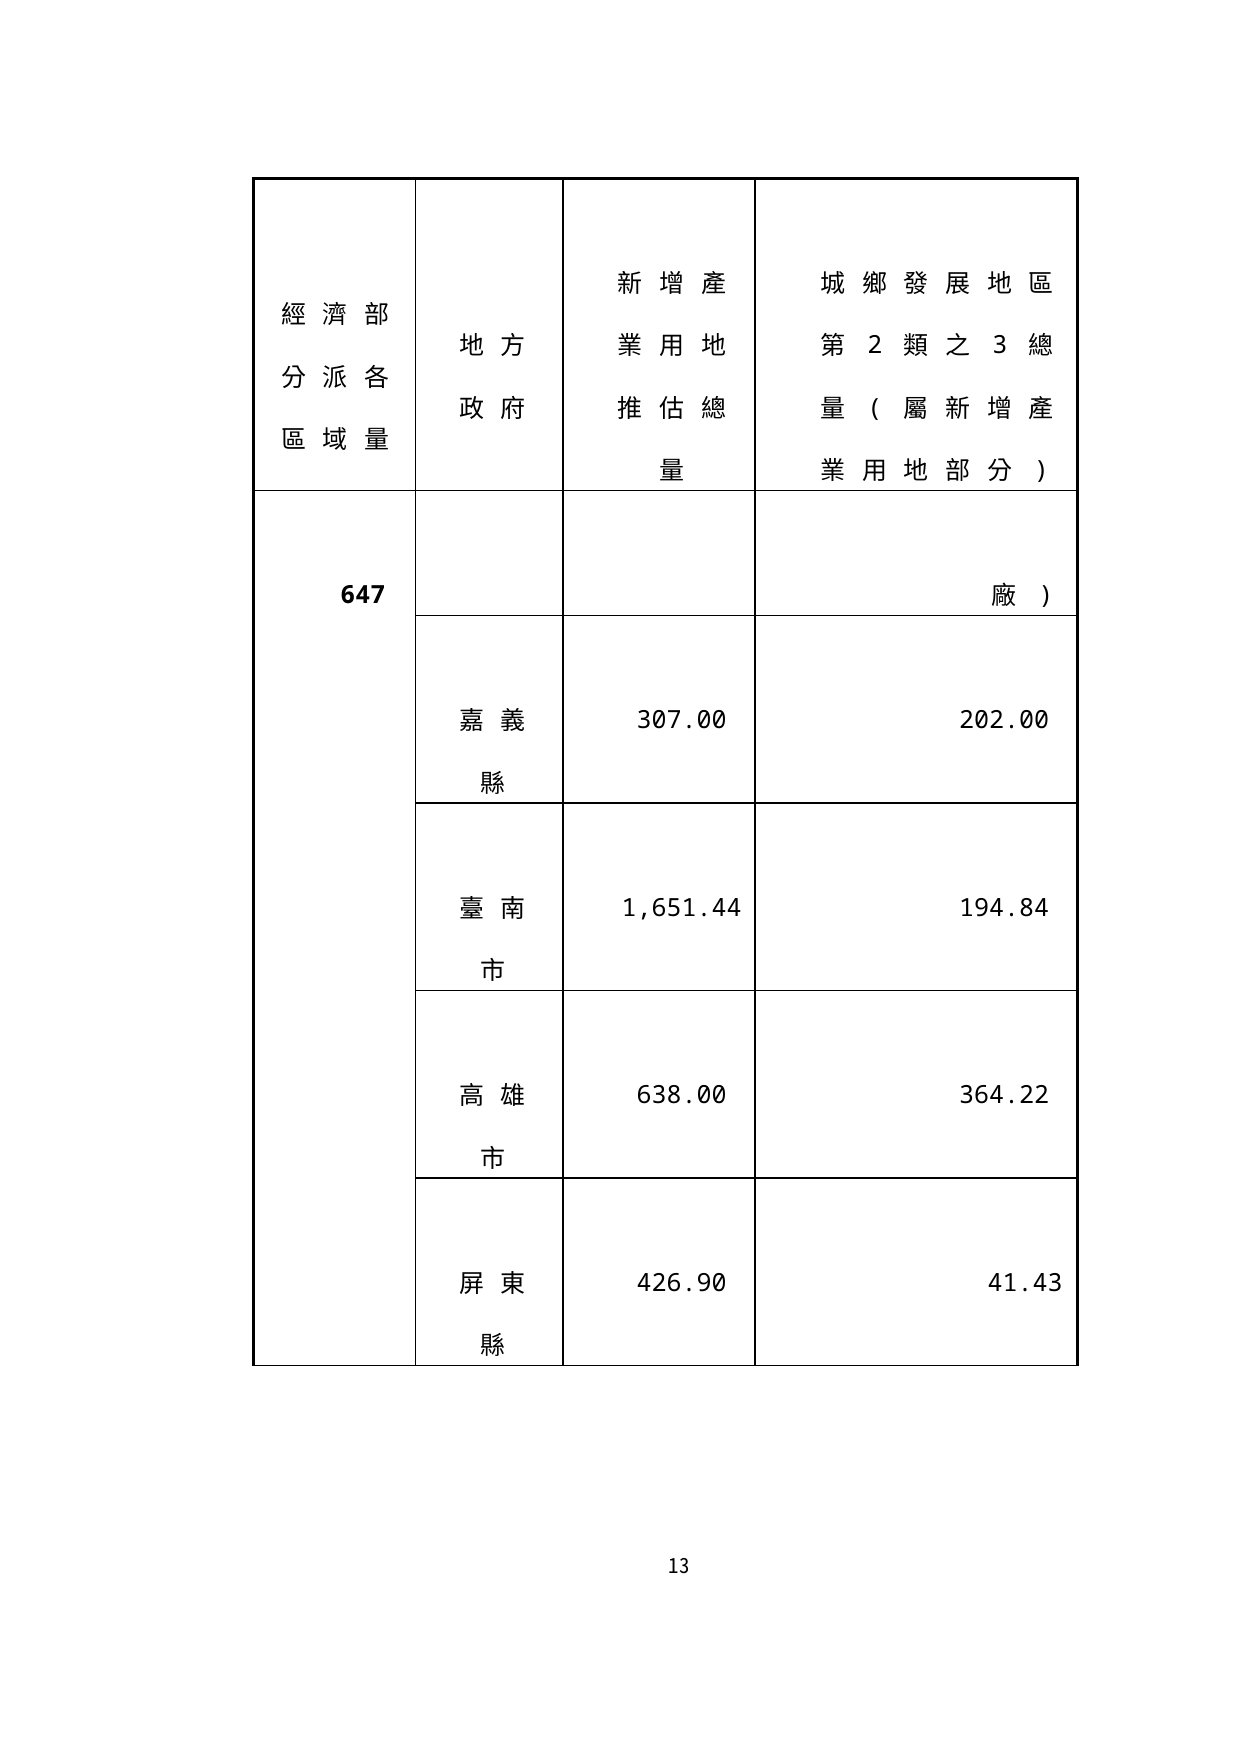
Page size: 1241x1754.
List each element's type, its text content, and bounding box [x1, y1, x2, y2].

table_header 地方政府 [416, 180, 562, 490]
table_header 新增產業用地推估總量 [564, 180, 754, 490]
table_cell 1,651.44 [564, 804, 754, 990]
table_cell 嘉義縣 [416, 616, 562, 802]
table_header 城鄉發展地區第2類之3總量(屬新增產業用地部分) [756, 180, 1076, 490]
table_cell 194.84 [756, 804, 1076, 990]
table_cell 廠) [756, 491, 1076, 615]
table_cell 638.00 [564, 991, 754, 1177]
table_header 經濟部分派各區域量 [255, 180, 415, 490]
table_cell 41.43 [756, 1179, 1076, 1365]
table_cell 高雄市 [416, 991, 562, 1177]
table_cell [416, 491, 562, 615]
table_cell 307.00 [564, 616, 754, 802]
table_cell 364.22 [756, 991, 1076, 1177]
table_cell 屏東縣 [416, 1179, 562, 1365]
table_cell 202.00 [756, 616, 1076, 802]
table_cell 426.90 [564, 1179, 754, 1365]
table_cell [564, 491, 754, 615]
table_cell 臺南市 [416, 804, 562, 990]
table_cell 647 [255, 491, 415, 1365]
